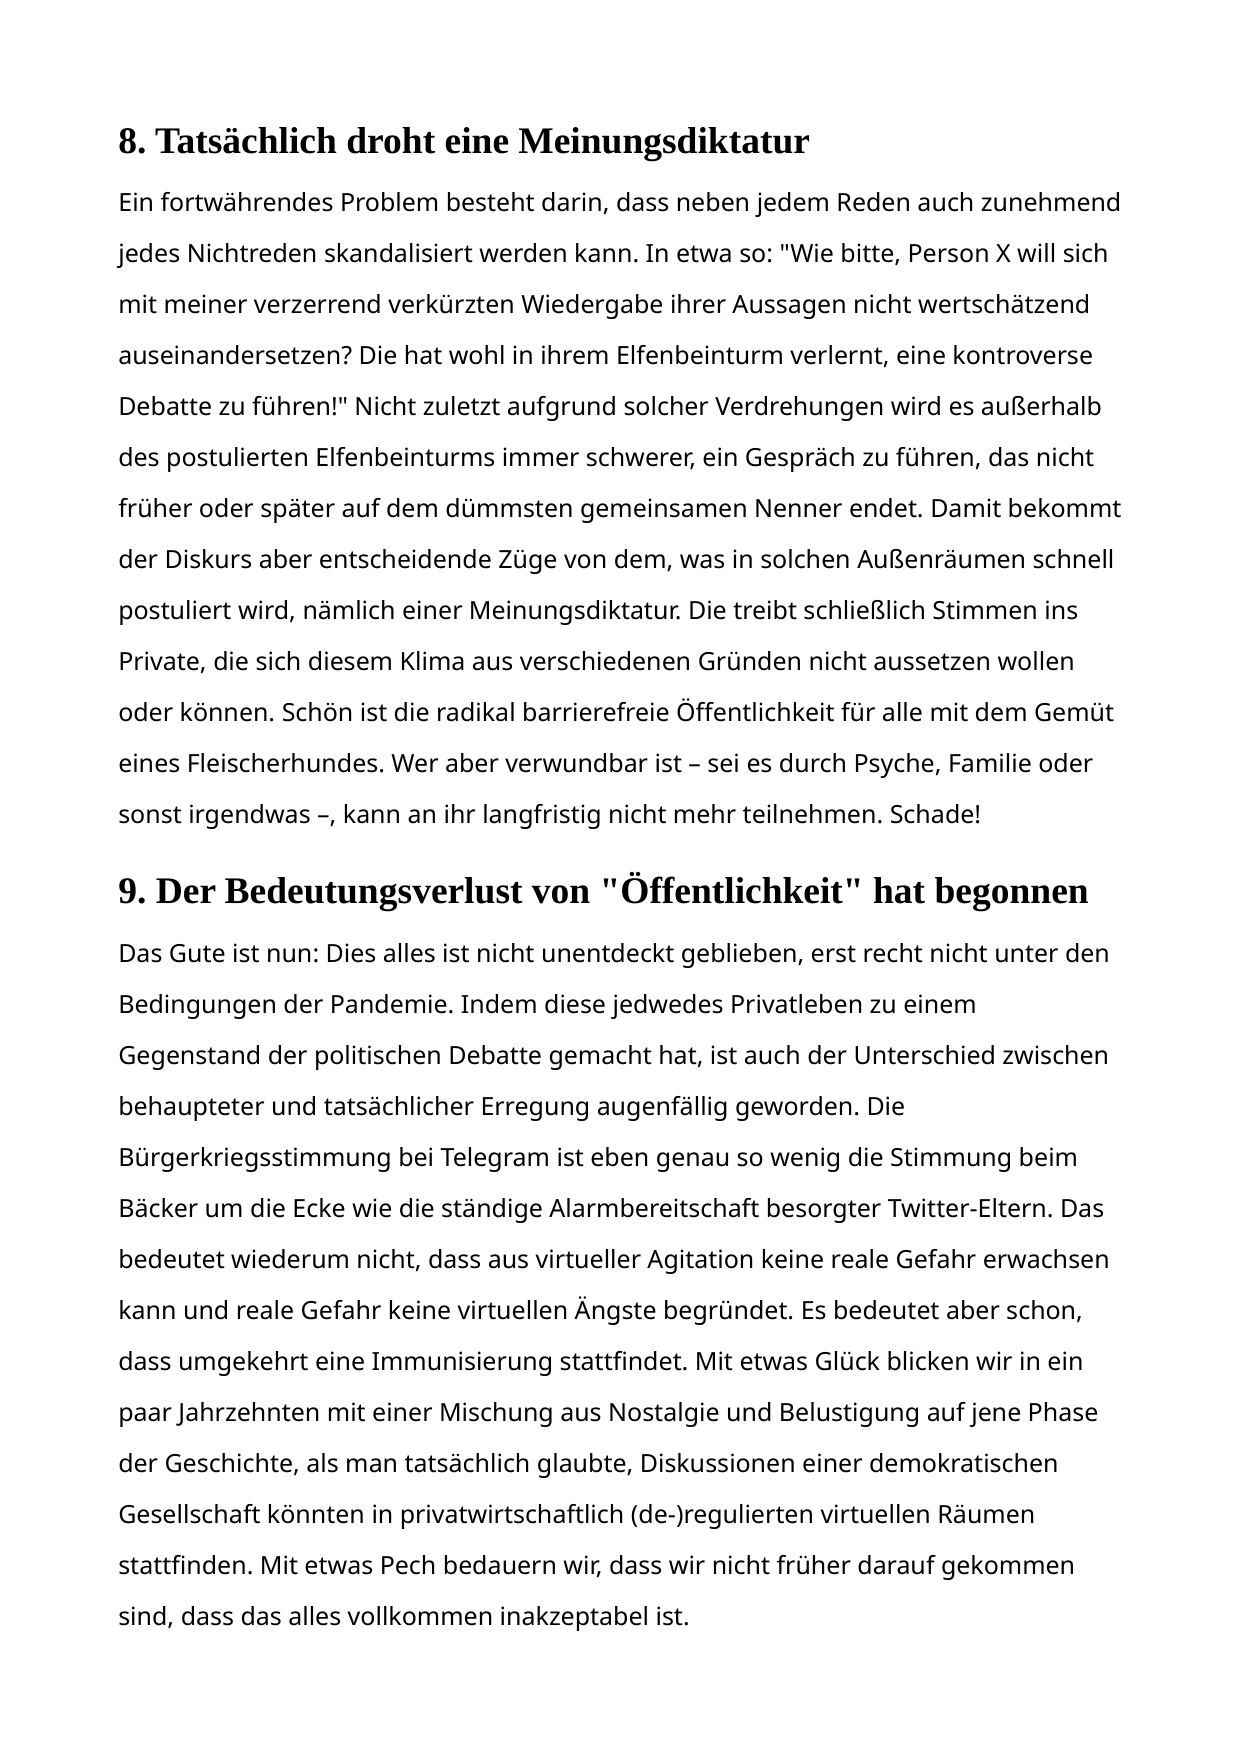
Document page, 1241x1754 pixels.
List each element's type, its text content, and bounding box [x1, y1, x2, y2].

text Ein fortwährendes Problem besteht darin, dass neben jedem Reden auch zunehmend jedes Nichtreden skandalisiert werden kann. In etwa so: "Wie bitte, Person X will sich mit meiner verzerrend verkürzten Wiedergabe ihrer Aussagen nicht wertschätzend auseinandersetzen? Die hat wohl in ihrem Elfenbeinturm verlernt, eine kontroverse Debatte zu führen!" Nicht zuletzt aufgrund solcher Verdrehungen wird es außerhalb des postulierten Elfenbeinturms immer schwerer, ein Gespräch zu führen, das nicht früher oder später auf dem dümmsten gemeinsamen Nenner endet. Damit bekommt der Diskurs aber entscheidende Züge von dem, was in solchen Außenräumen schnell postuliert wird, nämlich einer Meinungsdiktatur. Die treibt schließlich Stimmen ins Private, die sich diesem Klima aus verschiedenen Gründen nicht aussetzen wollen oder können. Schön ist die radikal barrierefreie Öffentlichkeit für alle mit dem Gemüt eines Fleischerhundes. Wer aber verwundbar ist – sei es durch Psyche, Familie oder sonst irgendwas –, kann an ihr langfristig nicht mehr teilnehmen. Schade! [118, 184, 1122, 831]
text Das Gute ist nun: Dies alles ist nicht unentdeckt geblieben, erst recht nicht unter den Bedingungen der Pandemie. Indem diese jedwedes Privatleben zu einem Gegenstand der politischen Debatte gemacht hat, ist auch der Unterschied zwischen behaupteter und tatsächlicher Erregung augenfällig geworden. Die Bürgerkriegsstimmung bei Telegram ist eben genau so wenig die Stimmung beim Bäcker um die Ecke wie die ständige Alarmbereitschaft besorgter Twitter-Eltern. Das bedeutet wiederum nicht, dass aus virtueller Agitation keine reale Gefahr erwachsen kann und reale Gefahr keine virtuellen Ängste begründet. Es bedeutet aber schon, dass umgekehrt eine Immunisierung stattfindet. Mit etwas Glück blicken wir in ein paar Jahrzehnten mit einer Mischung aus Nostalgie und Belustigung auf jene Phase der Geschichte, als man tatsächlich glaubte, Diskussionen einer demokratischen Gesellschaft könnten in privatwirtschaftlich (de-)regulierten virtuellen Räumen stattfinden. Mit etwas Pech bedauern wir, dass wir nicht früher darauf gekommen sind, dass das alles vollkommen inakzeptabel ist. [118, 935, 1122, 1633]
subtitle 8. Tatsächlich droht eine Meinungsdiktatur [118, 118, 1122, 161]
subtitle 9. Der Bedeutungsverlust von "Öffentlichkeit" hat begonnen [118, 869, 1122, 912]
